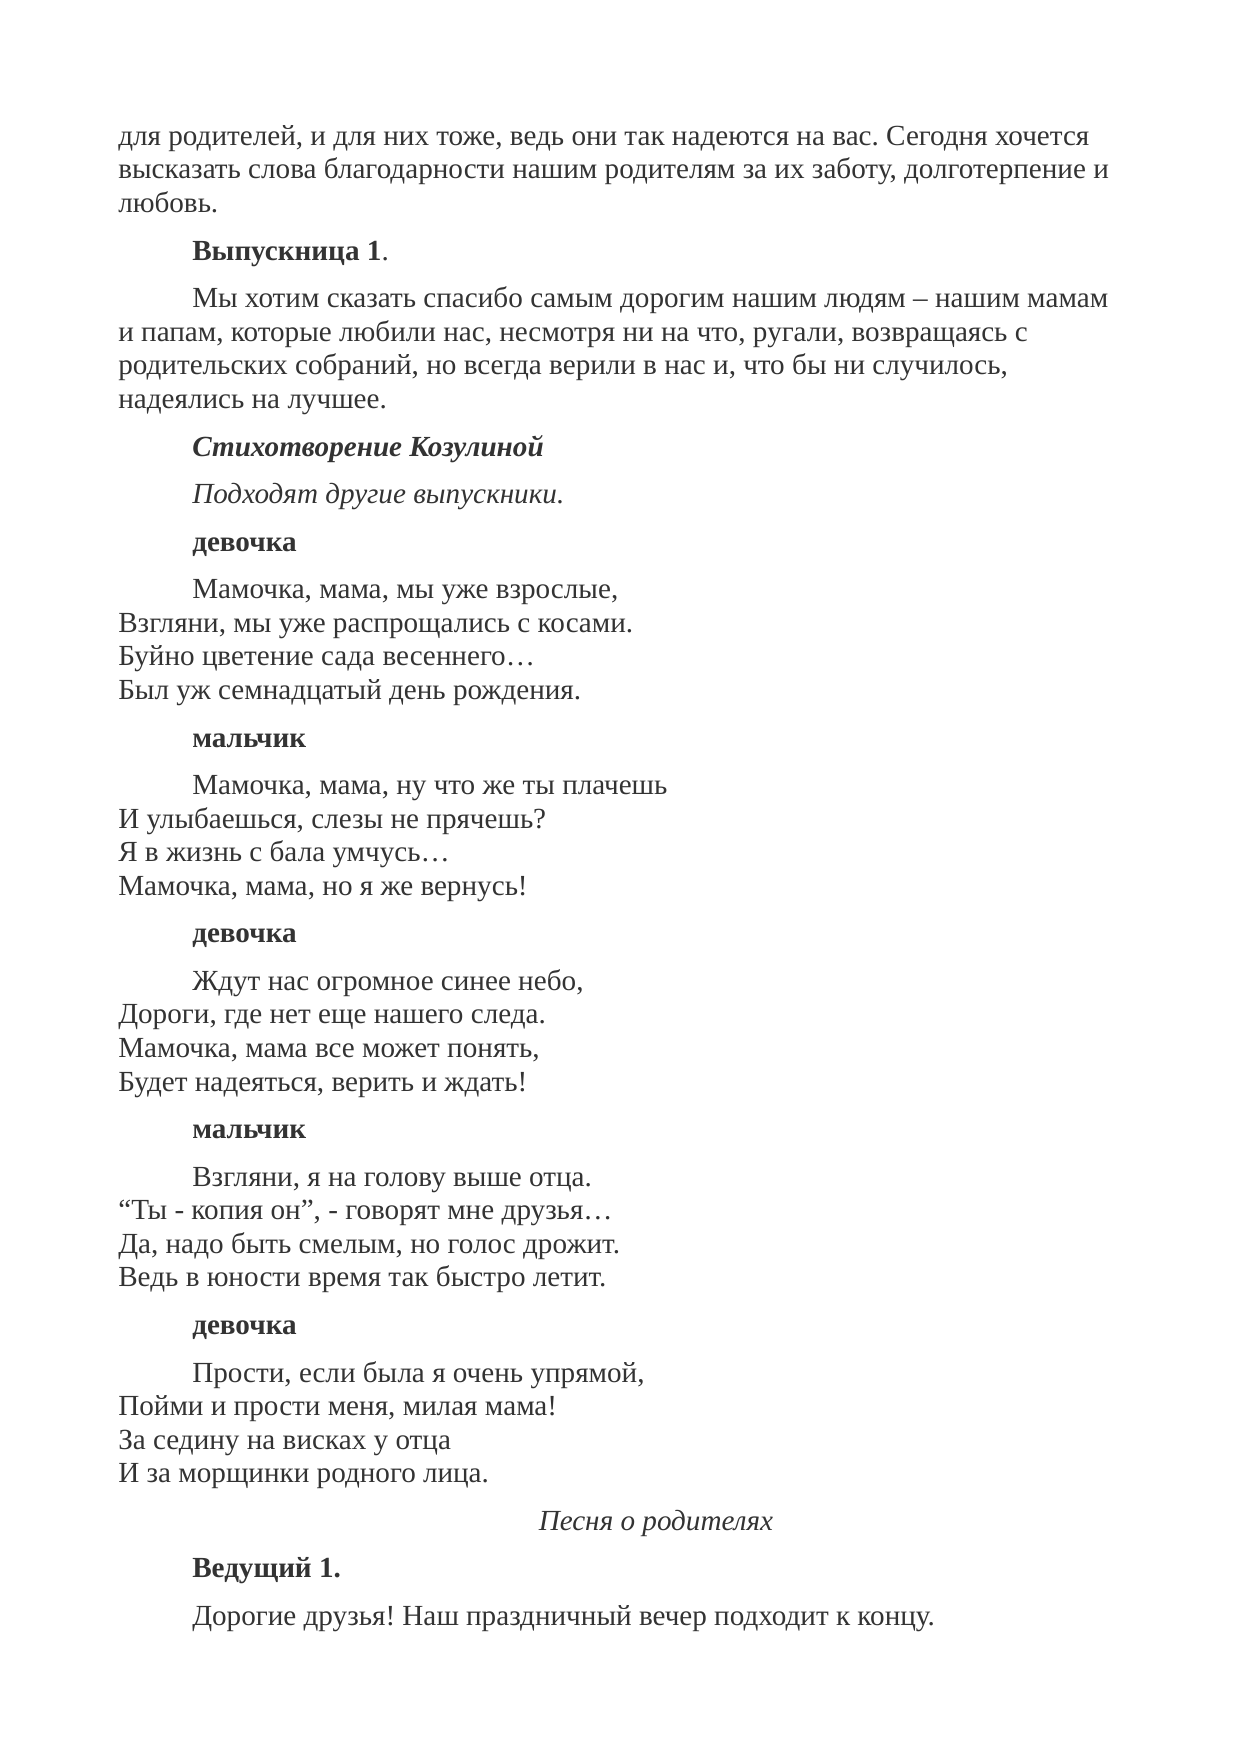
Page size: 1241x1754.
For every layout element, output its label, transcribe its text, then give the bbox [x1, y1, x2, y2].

text девочка [118, 916, 1122, 949]
text Выпускница 1. [118, 233, 1122, 266]
text Ждут нас огромное синее небо, Дороги, где нет еще нашего следа. Мамочка, мама все может понять, Будет надеяться, верить и ждать! [118, 963, 1122, 1097]
text Мамочка, мама, мы уже взрослые, Взгляни, мы уже распрощались с косами. Буйно цветение сада весеннего… Был уж семнадцатый день рождения. [118, 571, 1122, 706]
text Стихотворение Козулиной [118, 429, 1122, 462]
text мальчик [118, 720, 1122, 753]
text девочка [118, 1307, 1122, 1341]
text Песня о родителях [118, 1503, 1122, 1537]
text Подходят другие выпускники. [118, 476, 1122, 510]
text девочка [118, 524, 1122, 557]
text мальчик [118, 1111, 1122, 1145]
text Мамочка, мама, ну что же ты плачешь И улыбаешься, слезы не прячешь? Я в жизнь с бала умчусь… Мамочка, мама, но я же вернусь! [118, 767, 1122, 901]
text Мы хотим сказать спасибо самым дорогим нашим людям – нашим мамам и папам, которые любили нас, несмотря ни на что, ругали, возвращаясь с родительских собраний, но всегда верили в нас и, что бы ни случилось, надеялись на лучшее. [118, 280, 1122, 414]
text для родителей, и для них тоже, ведь они так надеются на вас. Сегодня хочется высказать слова благодарности нашим родителям за их заботу, долготерпение и любовь. [118, 118, 1122, 219]
text Ведущий 1. [118, 1551, 1122, 1584]
text Прости, если была я очень упрямой, Пойми и прости меня, милая мама! За седину на висках у отца И за морщинки родного лица. [118, 1355, 1122, 1489]
text Дорогие друзья! Наш праздничный вечер подходит к концу. [118, 1598, 1122, 1632]
text Взгляни, я на голову выше отца. “Ты - копия он”, - говорят мне друзья… Да, надо быть смелым, но голос дрожит. Ведь в юности время так быстро летит. [118, 1159, 1122, 1293]
